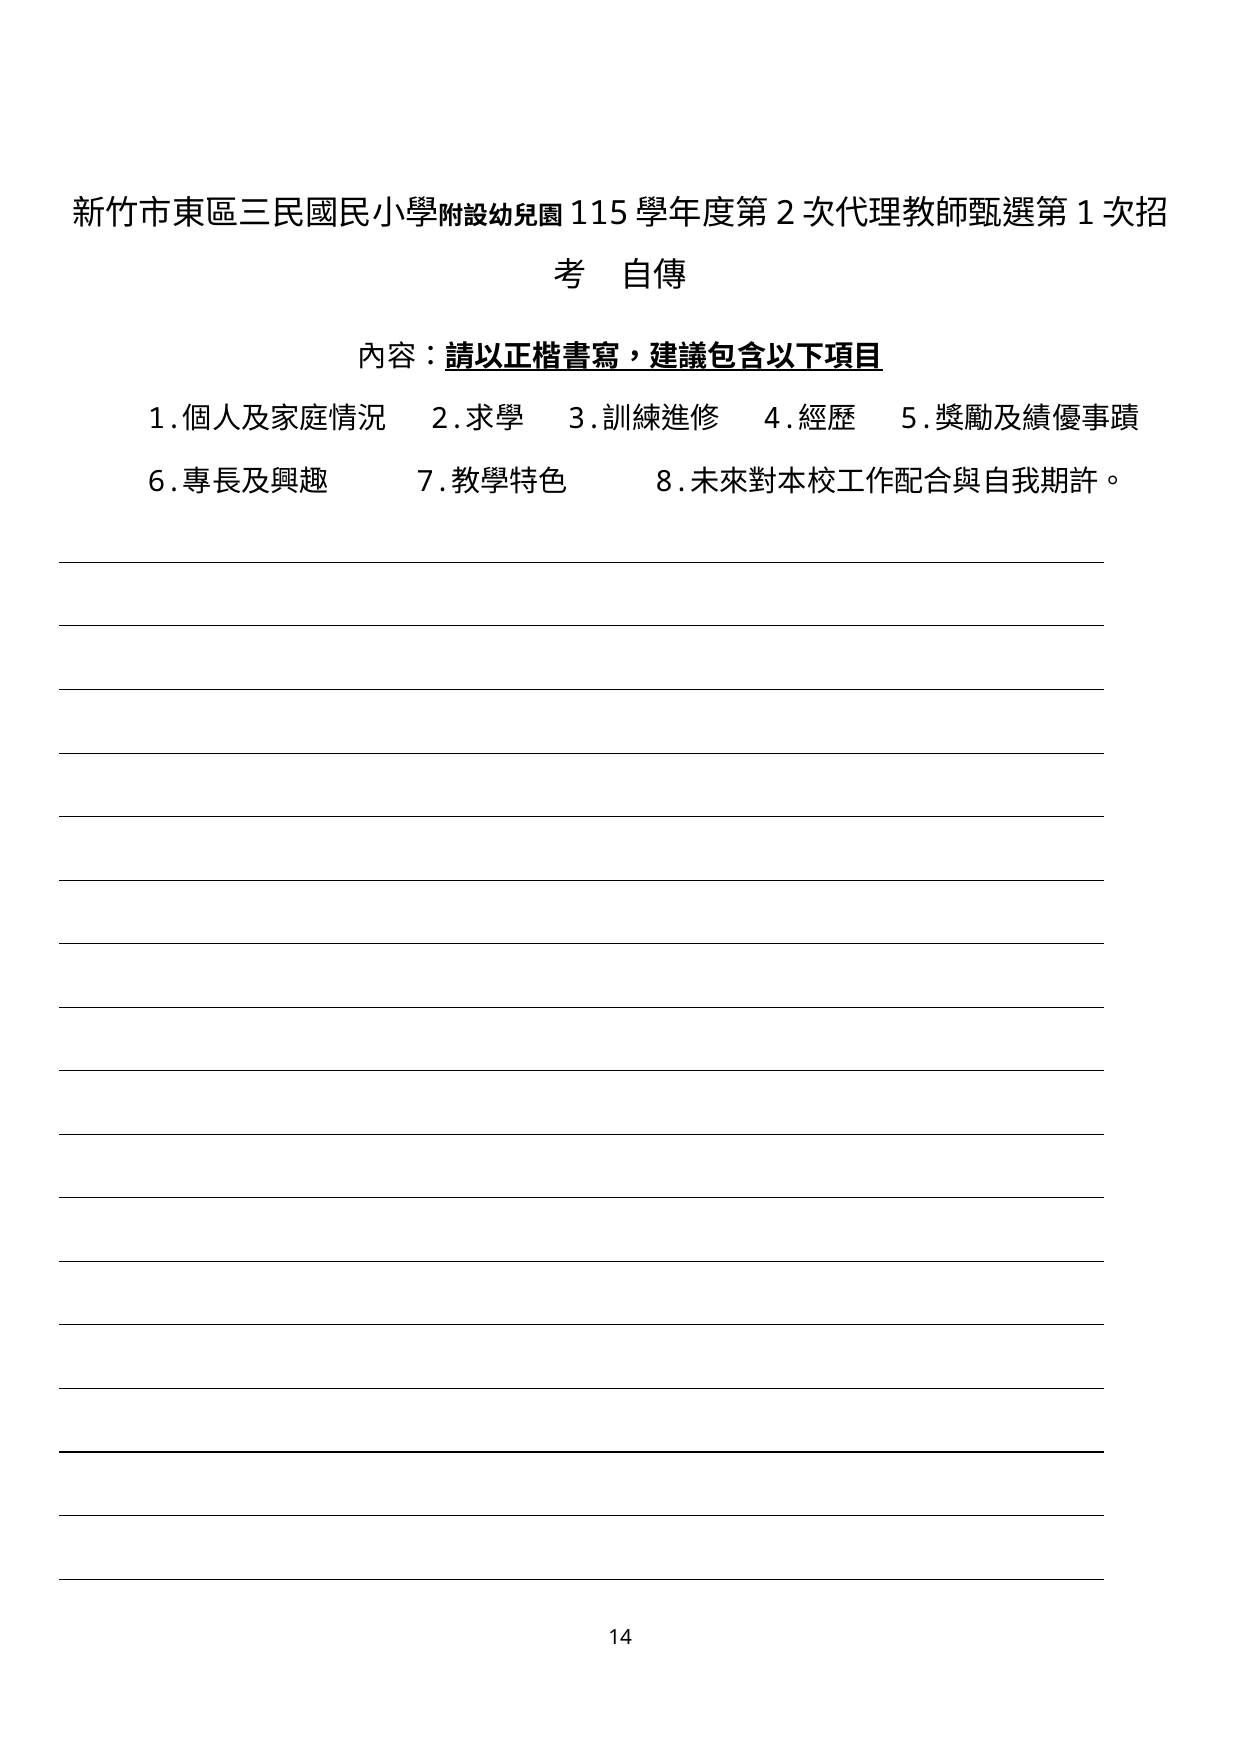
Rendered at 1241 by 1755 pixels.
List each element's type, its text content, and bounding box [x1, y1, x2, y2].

text 新竹市東區三民國民小學附設幼兒園115學年度第2次代理教師甄選第1次招考 自傳 [59, 168, 1181, 293]
table_cell [59, 690, 1104, 752]
table_cell [59, 1262, 1104, 1324]
text 內容：請以正楷書寫，建議包含以下項目 [59, 312, 1181, 374]
table_cell [59, 1389, 1104, 1451]
text 6.專長及興趣 7.教學特色 8.未來對本校工作配合與自我期許。 [148, 437, 1181, 499]
table_cell [59, 1071, 1104, 1134]
table_cell [59, 1135, 1104, 1197]
table_cell [59, 626, 1104, 689]
table_cell [59, 1453, 1104, 1515]
table_cell [59, 944, 1104, 1007]
table_cell [59, 1198, 1104, 1261]
table_cell [59, 1325, 1104, 1388]
table_cell [59, 881, 1104, 943]
table_cell [59, 1008, 1104, 1070]
table_cell [59, 754, 1104, 816]
table_cell [59, 817, 1104, 879]
table_cell [59, 1516, 1104, 1578]
table_header [59, 563, 1104, 625]
text 1.個人及家庭情況 2.求學 3.訓練進修 4.經歷 5.獎勵及績優事蹟 [148, 374, 1181, 437]
